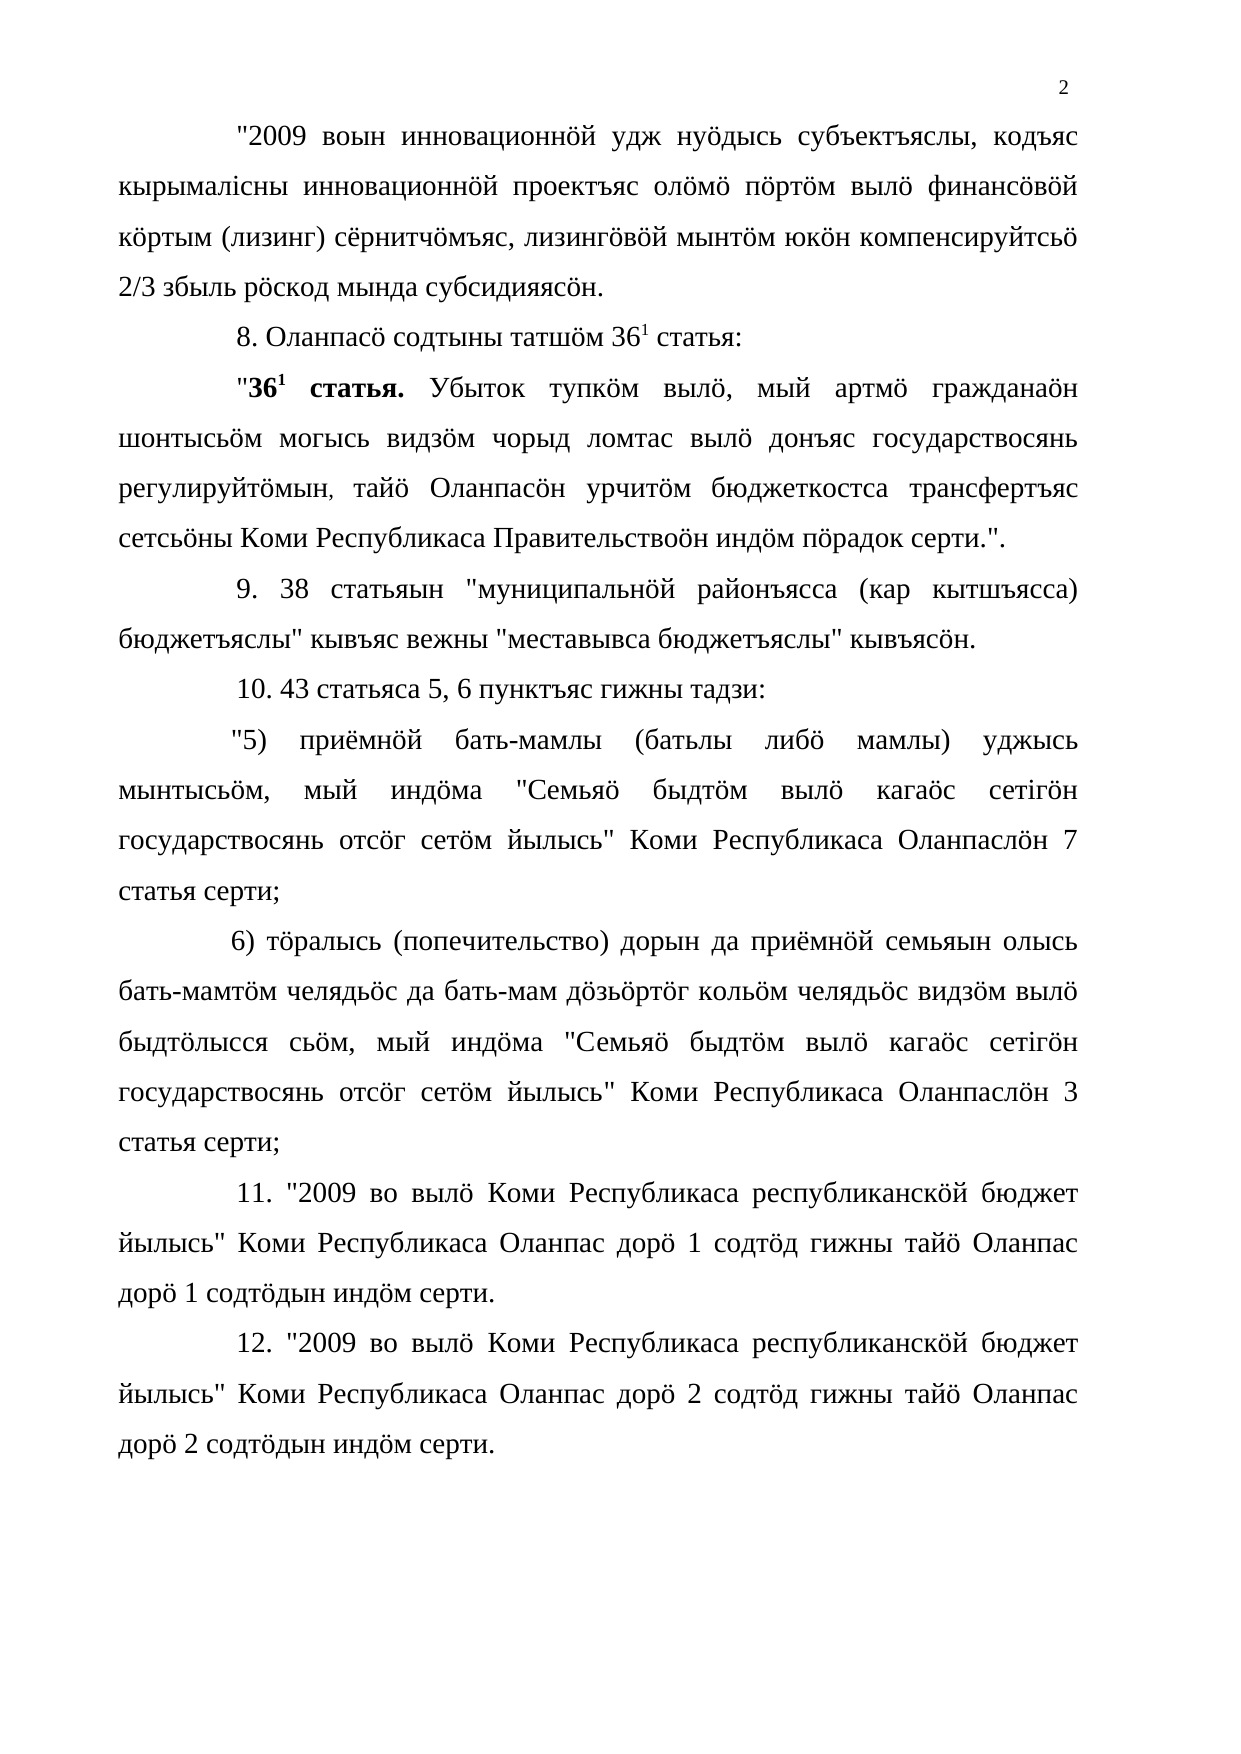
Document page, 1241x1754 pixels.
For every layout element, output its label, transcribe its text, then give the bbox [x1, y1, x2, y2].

text 11. "2009 во вылö Коми Республикаса республиканскöй бюджет йылысь" Коми Республикаса Оланпас дорö 1 содтöд гижны тайö Оланпас дорö 1 содтöдын индöм серти. [118, 1175, 1079, 1309]
text "2009 воын инновационнöй удж нуöдысь субъектъяслы, кодъяс кырымалісны инновационнöй проектъяс олöмö пöртöм вылö финансöвöй кöртым (лизинг) сёрнитчöмъяс, лизингöвöй мынтöм юкöн компенсируйтсьö 2/3 збыль рöскод мында субсидияясöн. [118, 118, 1079, 303]
text 12. "2009 во вылö Коми Республикаса республиканскöй бюджет йылысь" Коми Республикаса Оланпас дорö 2 содтöд гижны тайö Оланпас дорö 2 содтöдын индöм серти. [118, 1326, 1079, 1460]
text 10. 43 статьяса 5, 6 пунктъяс гижны тадзи: [118, 672, 1079, 705]
text "361 статья. Убыток тупкöм вылö, мый артмö гражданаöн шонтысьöм могысь видзöм чорыд ломтас вылö донъяс государствосянь регулируйтöмын, тайö Оланпасöн урчитöм бюджеткостса трансфертъяс сетсьöны Коми Республикаса Правительствоöн индöм пöрадок серти.". [118, 370, 1079, 554]
text "5) приёмнöй бать-мамлы (батьлы либö мамлы) уджысь мынтысьöм, мый индöма "Семьяö быдтöм вылö кагаöс сетігöн государствосянь отсöг сетöм йылысь" Коми Республикаса Оланпаслöн 7 статья серти; [118, 722, 1079, 906]
text 6) тöралысь (попечительство) дорын да приёмнöй семьяын олысь бать-мамтöм челядьöс да бать-мам дöзьöртöг кольöм челядьöс видзöм вылö быдтöлысся сьöм, мый индöма "Семьяö быдтöм вылö кагаöс сетігöн государствосянь отсöг сетöм йылысь" Коми Республикаса Оланпаслöн 3 статья серти; [118, 923, 1079, 1158]
text 9. 38 статьяын "муниципальнöй районъясса (кар кытшъясса) бюджетъяслы" кывъяс вежны "меставывса бюджетъяслы" кывъясöн. [118, 571, 1079, 655]
text 8. Оланпасö содтыны татшöм 361 статья: [118, 319, 1079, 353]
